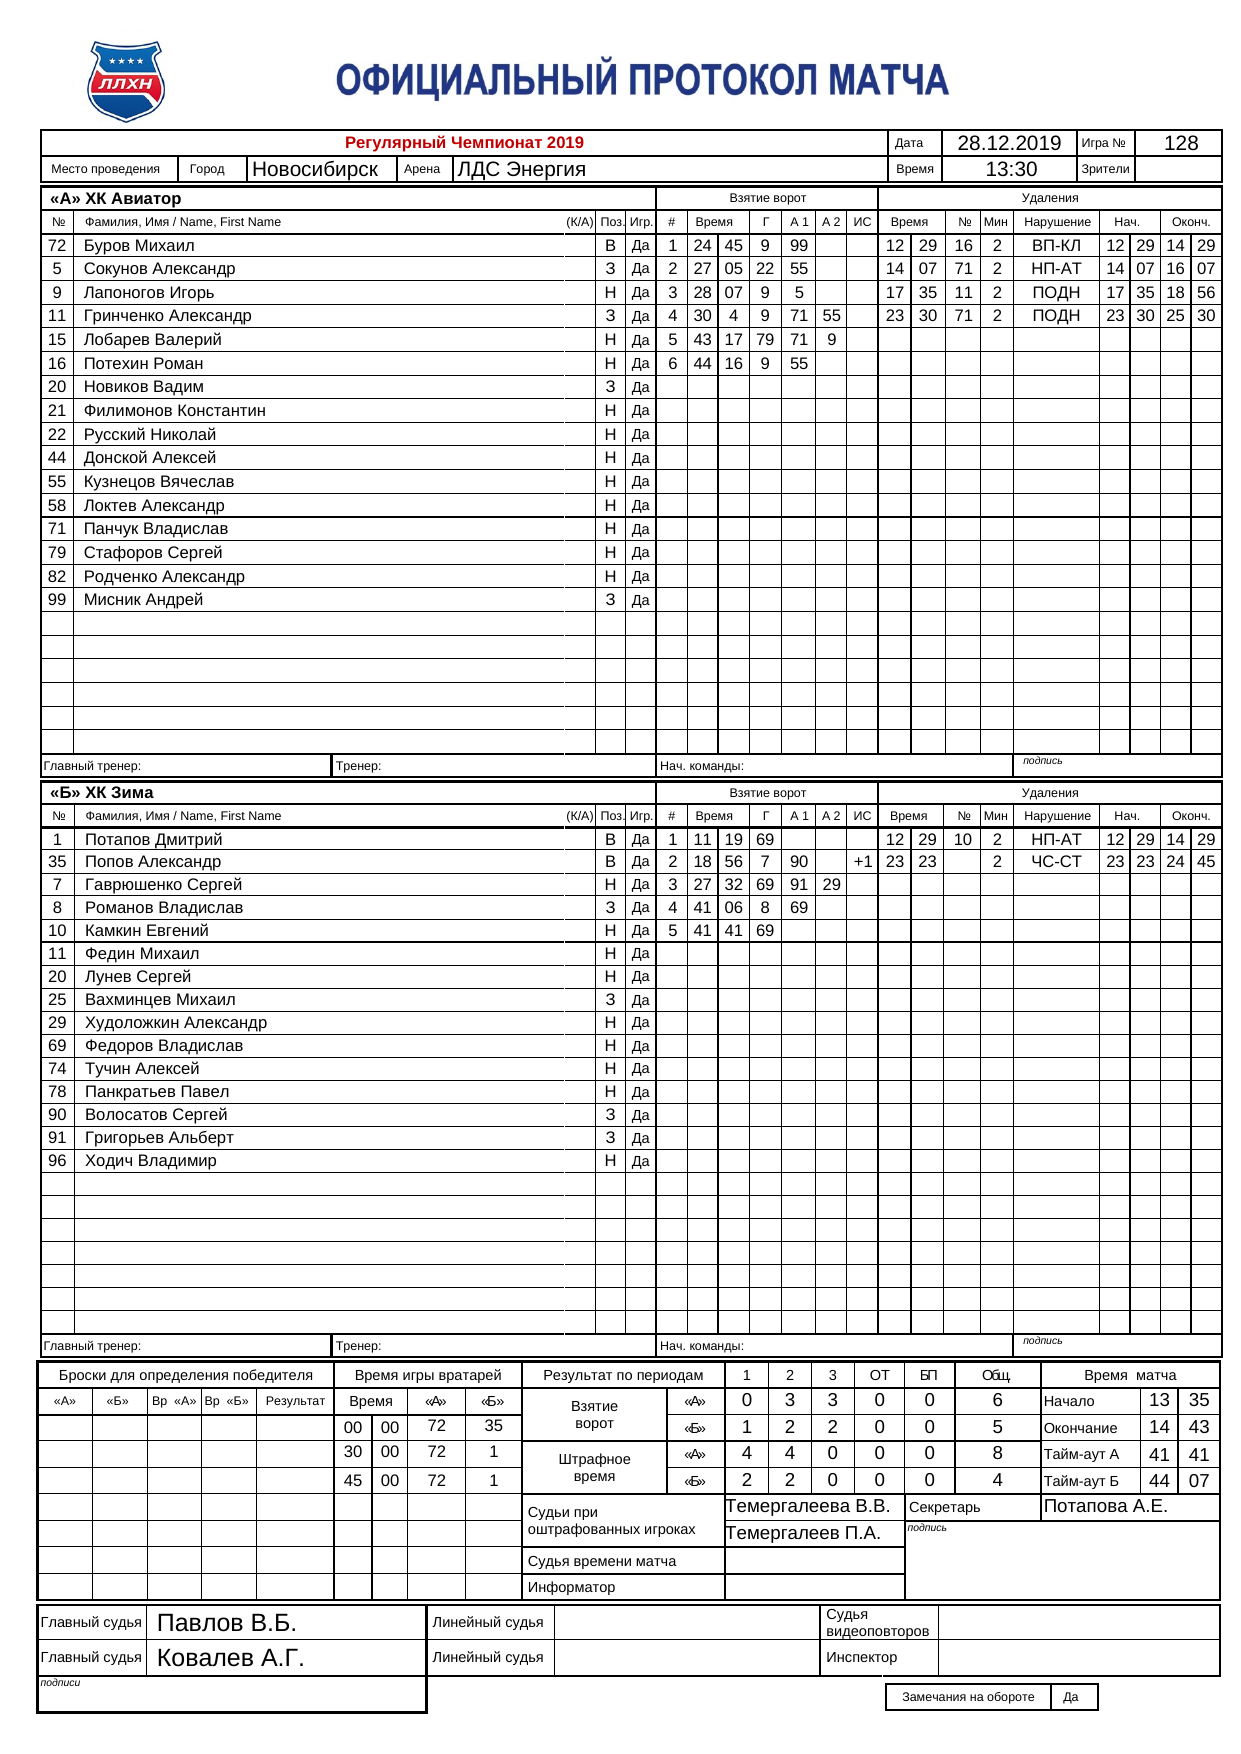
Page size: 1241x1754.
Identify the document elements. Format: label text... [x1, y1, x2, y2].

table_cell [1131, 1311, 1160, 1333]
table_cell Секретарь [906, 1495, 1040, 1520]
table_cell [1192, 1104, 1221, 1126]
table_cell [912, 966, 943, 987]
table_cell [75, 1196, 564, 1218]
table_cell [719, 470, 749, 493]
table_cell [75, 1242, 564, 1264]
table_cell 9 [750, 352, 781, 374]
table_header Время игры вратарей [335, 1363, 521, 1387]
table_cell [565, 612, 595, 634]
table_cell [74, 612, 564, 634]
table_cell А 2 [816, 211, 846, 233]
table_cell 1 [466, 1468, 521, 1493]
table_cell [847, 423, 877, 445]
table_cell 45 [1192, 850, 1221, 872]
table_cell Попов Александр [75, 850, 564, 872]
table_cell [981, 989, 1013, 1011]
table_cell [565, 989, 595, 1011]
table_cell (К/А) [565, 211, 595, 233]
table_cell 5 [657, 920, 687, 941]
table_cell [565, 850, 595, 872]
table_cell [1014, 541, 1099, 564]
table_cell [816, 659, 846, 682]
table_cell [1014, 896, 1099, 918]
table_cell [944, 1288, 980, 1310]
table_cell [946, 352, 980, 374]
table_cell Н [596, 966, 625, 987]
table_cell 05 [719, 257, 749, 280]
table_cell ЧС-СТ [1014, 850, 1099, 872]
table_header Броски для определения победителя [39, 1363, 333, 1387]
table_cell [596, 1265, 625, 1287]
table_cell [1161, 423, 1190, 445]
table_cell [202, 1468, 256, 1493]
table_cell [944, 1081, 980, 1103]
table_cell 0 [905, 1389, 954, 1413]
table_cell [565, 305, 595, 327]
table_cell [565, 1173, 595, 1195]
table_header Результат по периодам [523, 1363, 724, 1387]
table_cell [782, 1219, 815, 1241]
table_cell [981, 352, 1013, 374]
table_cell 3 [657, 281, 687, 303]
table_cell 5 [42, 257, 73, 280]
table_cell [335, 1574, 371, 1599]
table_cell [688, 707, 717, 729]
table_cell Стафоров Сергей [74, 541, 564, 564]
table_cell 24 [1161, 850, 1190, 872]
table_cell Окончание [1042, 1415, 1140, 1440]
table_cell [719, 636, 749, 658]
table_cell Время [335, 1389, 407, 1413]
table_cell [1161, 1288, 1190, 1310]
table_cell [688, 612, 717, 634]
table_cell [74, 730, 564, 753]
table_cell № [944, 805, 980, 826]
table_cell [847, 1081, 877, 1103]
table_cell Город [179, 157, 246, 181]
table_cell 0 [812, 1468, 854, 1493]
table_cell 3 [812, 1389, 854, 1413]
table_cell [202, 1494, 256, 1520]
table_cell [688, 565, 717, 587]
table_cell [1014, 423, 1099, 445]
table_cell [688, 1012, 717, 1033]
table_cell Н [596, 1150, 625, 1172]
table_cell [1014, 1288, 1099, 1310]
table_cell [565, 1012, 595, 1033]
table_cell Н [596, 565, 625, 587]
table_cell [750, 1219, 781, 1241]
table_cell [816, 1288, 846, 1310]
table_cell [912, 943, 943, 964]
table_cell Игр. [626, 805, 655, 826]
table_cell [782, 1012, 815, 1033]
table_cell [657, 1081, 687, 1103]
table_cell [912, 874, 943, 895]
table_cell [944, 1012, 980, 1033]
table_cell Да [626, 896, 655, 918]
table_cell 1 [42, 829, 74, 849]
table_cell Да [626, 565, 655, 587]
table_cell [782, 494, 815, 516]
table_cell [1131, 989, 1160, 1011]
table_cell [879, 494, 910, 516]
table_cell [1131, 1104, 1160, 1126]
table_cell [750, 470, 781, 493]
table_cell [847, 659, 877, 682]
table_cell [912, 399, 945, 422]
table_cell 72 [408, 1468, 465, 1493]
table_cell [688, 943, 717, 964]
table_cell Мин [981, 211, 1013, 233]
table_cell [1192, 1127, 1221, 1149]
table_cell 16 [719, 352, 749, 374]
table_cell 30 [1131, 305, 1160, 327]
table_cell [42, 707, 73, 729]
table_cell [657, 707, 687, 729]
table_cell [816, 683, 846, 706]
table_cell 35 [1131, 281, 1160, 303]
table_cell [1161, 943, 1190, 964]
table_cell [74, 707, 564, 729]
table_cell Да [626, 257, 655, 280]
table_cell [373, 1574, 407, 1599]
table_cell [946, 328, 980, 351]
table_cell Н [596, 1081, 625, 1103]
table_cell 69 [42, 1035, 74, 1057]
table_cell [816, 235, 846, 256]
table_cell 9 [816, 328, 846, 351]
table_cell Да [626, 518, 655, 540]
table_cell 2 [981, 305, 1013, 327]
table_cell [750, 1012, 781, 1033]
table_cell [847, 281, 877, 303]
table_cell [1161, 730, 1190, 753]
table_cell 14 [1161, 235, 1190, 256]
table_header Удаления [879, 188, 1221, 209]
table_cell Фамилия, Имя / Name, First Name [74, 211, 565, 233]
table_cell [981, 565, 1013, 587]
table_cell Вр «А» [148, 1389, 201, 1413]
table_cell [719, 376, 749, 398]
table_cell А 1 [782, 211, 815, 233]
table_cell Да [626, 1127, 655, 1149]
table_cell Гринченко Александр [74, 305, 564, 327]
table_cell [750, 1173, 781, 1195]
table_cell [816, 588, 846, 611]
table_cell [879, 1012, 910, 1033]
table_cell [1192, 943, 1221, 964]
table_cell [1192, 1173, 1221, 1195]
table_cell Худоложкин Александр [75, 1012, 564, 1033]
table_cell [565, 874, 595, 895]
table_cell [1100, 1012, 1129, 1033]
table_cell 29 [1192, 235, 1221, 256]
table_cell 29 [1192, 829, 1221, 849]
table_cell [1131, 943, 1160, 964]
table_cell [912, 352, 945, 374]
table_cell З [596, 588, 625, 611]
table_cell 1 [657, 235, 687, 256]
table_cell Штрафное время [523, 1442, 666, 1493]
table_cell [1192, 730, 1221, 753]
table_cell [816, 423, 846, 445]
table_cell [946, 730, 980, 753]
table_cell [1100, 896, 1129, 918]
table_cell [335, 1521, 371, 1546]
table_cell 69 [750, 874, 781, 895]
table_cell [657, 1288, 687, 1310]
table_cell Н [596, 423, 625, 445]
table_cell [565, 1081, 595, 1103]
table_cell 07 [719, 281, 749, 303]
table_cell «Б» [93, 1389, 147, 1413]
table_cell [565, 659, 595, 682]
table_cell [912, 1012, 943, 1033]
table_cell 21 [42, 399, 73, 422]
table_cell [1014, 1058, 1099, 1079]
table_cell 5 [956, 1415, 1040, 1440]
table_cell [75, 1173, 564, 1195]
table_cell З [596, 376, 625, 398]
table_cell Линейный судья [428, 1640, 554, 1675]
table_cell [879, 1288, 910, 1310]
table_cell [939, 1606, 1219, 1639]
table_cell [1131, 683, 1160, 706]
table_cell [816, 1058, 846, 1079]
table_cell [879, 1242, 910, 1264]
table_cell 2 [981, 235, 1013, 256]
table_cell [946, 376, 980, 398]
table_cell Время [879, 805, 943, 826]
table_cell [565, 636, 595, 658]
table_cell [912, 636, 945, 658]
table_cell [466, 1521, 521, 1546]
table_cell [688, 989, 717, 1011]
table_cell [719, 494, 749, 516]
table_cell [565, 1196, 595, 1218]
table_cell [944, 1035, 980, 1057]
table_cell [565, 943, 595, 964]
table_cell Н [596, 281, 625, 303]
table_cell З [596, 305, 625, 327]
table_cell Да [626, 943, 655, 964]
table_cell [816, 565, 846, 587]
table_cell [944, 1127, 980, 1149]
table_cell [816, 399, 846, 422]
table_cell [565, 376, 595, 398]
table_cell [816, 1012, 846, 1033]
table_cell Да [626, 281, 655, 303]
table_cell [1100, 1219, 1129, 1241]
table_cell [981, 1173, 1013, 1195]
table_cell [688, 494, 717, 516]
table_cell [944, 1219, 980, 1241]
table_cell 10 [42, 920, 74, 941]
table_cell [981, 446, 1013, 469]
table_cell [626, 1173, 655, 1195]
table_cell [719, 1150, 749, 1172]
table_cell [847, 565, 877, 587]
table_cell № [946, 211, 980, 233]
table_cell Место проведения [42, 157, 177, 181]
table_cell [257, 1416, 333, 1440]
table_cell 25 [42, 989, 74, 1011]
table_cell Главный тренер: [42, 1335, 330, 1356]
table_cell [596, 1173, 625, 1195]
table_cell [847, 470, 877, 493]
table_cell [944, 1242, 980, 1264]
table_cell 27 [688, 257, 717, 280]
table_header БП [905, 1363, 954, 1387]
table_cell [879, 920, 910, 941]
table_cell [1192, 376, 1221, 398]
table_cell [565, 1150, 595, 1172]
table_cell [981, 1035, 1013, 1057]
table_cell [1100, 920, 1129, 941]
table_cell [981, 1288, 1013, 1310]
table_cell [782, 541, 815, 564]
table_cell Арена [398, 157, 452, 181]
table_cell Донской Алексей [74, 446, 564, 469]
table_cell 0 [855, 1468, 904, 1493]
table_cell [750, 1196, 781, 1218]
table_cell [626, 636, 655, 658]
table_cell [946, 494, 980, 516]
table_cell [1131, 612, 1160, 634]
table_header Замечания на обороте [887, 1685, 1050, 1709]
table_cell [719, 943, 749, 964]
table_cell [816, 1265, 846, 1287]
table_cell [847, 1127, 877, 1149]
table_cell [39, 1547, 92, 1573]
table_header Регулярный Чемпионат 2019 [42, 131, 887, 155]
table_cell [912, 541, 945, 564]
table_cell 2 [726, 1468, 768, 1493]
table_cell Оконч. [1161, 211, 1221, 233]
table_cell [1192, 541, 1221, 564]
table_cell [981, 966, 1013, 987]
table_cell [816, 446, 846, 469]
table_cell 17 [1100, 281, 1129, 303]
table_cell [879, 1035, 910, 1057]
table_cell [1100, 328, 1129, 351]
table_cell [847, 707, 877, 729]
table_cell Русский Николай [74, 423, 564, 445]
table_cell [1014, 920, 1099, 941]
table_cell [596, 1219, 625, 1241]
table_cell [39, 1468, 92, 1493]
table_cell [1014, 1081, 1099, 1103]
table_cell Темергалеев П.А. [726, 1521, 904, 1546]
table_cell 44 [1141, 1468, 1177, 1493]
table_cell [596, 683, 625, 706]
table_cell [565, 966, 595, 987]
table_cell [1100, 470, 1129, 493]
table_cell [657, 1173, 687, 1195]
table_cell [657, 376, 687, 398]
table_cell Да [626, 966, 655, 987]
table_cell 71 [946, 257, 980, 280]
table_cell 07 [1192, 257, 1221, 280]
table_cell [1131, 659, 1160, 682]
table_cell Ковалев А.Г. [147, 1640, 425, 1675]
table_cell [1161, 1265, 1190, 1287]
table_cell Мин [981, 805, 1013, 826]
table_cell [719, 966, 749, 987]
table_cell [847, 1219, 877, 1241]
table_cell 41 [688, 896, 717, 918]
table_cell ИС [847, 211, 877, 233]
table_cell 0 [855, 1442, 904, 1467]
table_cell [1131, 1173, 1160, 1195]
table_cell [596, 1288, 625, 1310]
table_cell [565, 470, 595, 493]
table_cell [946, 636, 980, 658]
table_cell Панкратьев Павел [75, 1081, 564, 1103]
table_cell [688, 470, 717, 493]
table_cell [42, 659, 73, 682]
table_cell [1100, 1196, 1129, 1218]
table_cell [912, 446, 945, 469]
table_cell [1100, 659, 1129, 682]
table_cell [1161, 920, 1190, 941]
table_cell [1161, 1081, 1190, 1103]
table_cell [782, 518, 815, 540]
table_cell НП-АТ [1014, 257, 1099, 280]
table_cell подпись [1014, 755, 1221, 776]
table_cell [750, 1265, 781, 1287]
table_cell 2 [981, 257, 1013, 280]
table_cell [257, 1441, 333, 1467]
table_cell 8 [750, 896, 781, 918]
table_cell [981, 1150, 1013, 1172]
table_cell [1014, 1265, 1099, 1287]
table_cell 41 [688, 920, 717, 941]
table_cell [596, 612, 625, 634]
table_cell [657, 1196, 687, 1218]
table_cell [944, 920, 980, 941]
table_cell [879, 1104, 910, 1126]
table_cell [750, 966, 781, 987]
table_cell ИС [847, 805, 877, 826]
table_cell [879, 1150, 910, 1172]
table_cell [750, 565, 781, 587]
table_cell [782, 829, 815, 849]
table_cell [847, 896, 877, 918]
table_cell [879, 588, 910, 611]
table_cell [879, 1058, 910, 1079]
table_cell [688, 730, 717, 753]
table_cell [719, 1058, 749, 1079]
table_cell [816, 1219, 846, 1241]
table_cell 4 [726, 1442, 768, 1467]
table_cell 22 [750, 257, 781, 280]
table_cell [1100, 541, 1129, 564]
table_cell 12 [1100, 829, 1129, 849]
table_cell [981, 1127, 1013, 1149]
table_cell [148, 1574, 201, 1599]
table_cell Лунев Сергей [75, 966, 564, 987]
table_cell [688, 1219, 717, 1241]
table_cell [1014, 588, 1099, 611]
table_cell 4 [719, 305, 749, 327]
table_cell [782, 1196, 815, 1218]
table_cell Мисник Андрей [74, 588, 564, 611]
table_cell [847, 1012, 877, 1033]
table_cell [1192, 707, 1221, 729]
table_cell [782, 588, 815, 611]
table_cell «Б» [668, 1415, 724, 1440]
table_cell 35 [912, 281, 945, 303]
table_cell [946, 518, 980, 540]
table_cell 12 [879, 235, 910, 256]
table_cell [816, 636, 846, 658]
table_cell Да [626, 494, 655, 516]
table_cell [1161, 1311, 1190, 1333]
table_cell [1014, 565, 1099, 587]
table_cell [1100, 376, 1129, 398]
table_cell [750, 636, 781, 658]
table_cell [1014, 1219, 1099, 1241]
table_cell 00 [373, 1441, 407, 1467]
table_cell [981, 683, 1013, 706]
table_cell Н [596, 446, 625, 469]
table_cell [719, 565, 749, 587]
table_cell [1014, 446, 1099, 469]
table_cell 4 [769, 1442, 811, 1467]
table_cell [93, 1441, 147, 1467]
table_cell [912, 1265, 943, 1287]
table_cell [1131, 920, 1160, 941]
table_cell [912, 376, 945, 398]
table_cell [750, 1058, 781, 1079]
table_cell 23 [1100, 305, 1129, 327]
table_cell 99 [42, 588, 73, 611]
table_cell [879, 328, 910, 351]
table_cell [1161, 636, 1190, 658]
table_cell [719, 1035, 749, 1057]
table_cell [1161, 541, 1190, 564]
table_cell 43 [688, 328, 717, 351]
table_cell «А» [668, 1442, 724, 1467]
table_cell [1100, 1242, 1129, 1264]
table_header Да [1052, 1685, 1097, 1709]
table_cell [912, 1035, 943, 1057]
table_cell [981, 896, 1013, 918]
table_cell [148, 1521, 201, 1546]
table_cell [816, 1150, 846, 1172]
table_cell [657, 1219, 687, 1241]
table_cell [816, 470, 846, 493]
table_cell [847, 494, 877, 516]
table_cell 8 [42, 896, 74, 918]
table_cell [657, 1265, 687, 1287]
table_cell Да [626, 1035, 655, 1057]
table_cell [816, 730, 846, 753]
table_cell НП-АТ [1014, 829, 1099, 849]
table_cell 07 [1179, 1468, 1219, 1493]
table_cell [750, 446, 781, 469]
table_cell [1100, 494, 1129, 516]
table_cell [1131, 1242, 1160, 1264]
table_cell 91 [782, 874, 815, 895]
table_cell 18 [688, 850, 717, 872]
table_cell 0 [905, 1415, 954, 1440]
table_cell [565, 1311, 595, 1333]
table_cell 29 [912, 829, 943, 849]
table_cell [879, 989, 910, 1011]
table_cell [1100, 636, 1129, 658]
table_cell 44 [688, 352, 717, 374]
table_cell Новосибирск [248, 157, 396, 181]
table_cell [565, 1035, 595, 1057]
table_cell «А» [39, 1389, 92, 1413]
table_cell [1161, 328, 1190, 351]
table_cell [847, 1311, 877, 1333]
table_cell [565, 1058, 595, 1079]
table_cell [657, 470, 687, 493]
table_cell Панчук Владислав [74, 518, 564, 540]
table_cell [565, 829, 595, 849]
table_cell [1100, 707, 1129, 729]
table_cell [782, 423, 815, 445]
table_cell Да [626, 446, 655, 469]
table_cell [912, 1242, 943, 1264]
table_cell [816, 257, 846, 280]
table_cell 4 [956, 1468, 1040, 1493]
table_cell ПОДН [1014, 305, 1099, 327]
table_cell 6 [657, 352, 687, 374]
table_cell [946, 423, 980, 445]
table_cell [1014, 612, 1099, 634]
table_cell Да [626, 1081, 655, 1103]
table_cell [657, 518, 687, 540]
table_cell [688, 1035, 717, 1057]
table_cell [750, 612, 781, 634]
table_cell Время [889, 157, 941, 181]
table_cell [946, 683, 980, 706]
table_cell Нач. команды: [657, 1335, 1012, 1356]
table_cell [657, 423, 687, 445]
table_cell [719, 683, 749, 706]
table_cell 35 [1179, 1389, 1219, 1413]
table_cell 07 [912, 257, 945, 280]
table_cell [1131, 352, 1160, 374]
table_cell [879, 1173, 910, 1195]
table_cell [944, 896, 980, 918]
table_cell 55 [42, 470, 73, 493]
table_cell Локтев Александр [74, 494, 564, 516]
table_cell [657, 399, 687, 422]
table_cell [912, 1150, 943, 1172]
table_cell [944, 1058, 980, 1079]
table_cell Да [626, 541, 655, 564]
table_cell Лапоногов Игорь [74, 281, 564, 303]
table_cell Судья времени матча [523, 1548, 724, 1573]
table_cell [555, 1640, 819, 1675]
table_cell [1100, 518, 1129, 540]
table_cell 44 [42, 446, 73, 469]
table_cell [750, 423, 781, 445]
table_cell [373, 1547, 407, 1573]
table_cell [74, 636, 564, 658]
table_cell 15 [42, 328, 73, 351]
table_cell 9 [750, 281, 781, 303]
table_cell 2 [769, 1415, 811, 1440]
table_cell [981, 1196, 1013, 1218]
table_cell Да [626, 352, 655, 374]
table_cell [688, 1173, 717, 1195]
table_cell [1100, 352, 1129, 374]
table_cell [1100, 612, 1129, 634]
table_cell [816, 376, 846, 398]
table_cell [750, 659, 781, 682]
table_cell Н [596, 874, 625, 895]
table_cell [1192, 1058, 1221, 1079]
table_cell 07 [1131, 257, 1160, 280]
table_cell [782, 1150, 815, 1172]
table_cell Да [626, 305, 655, 327]
table_cell [782, 1288, 815, 1310]
table_cell [719, 659, 749, 682]
table_cell 2 [812, 1415, 854, 1440]
table_cell 29 [912, 235, 945, 256]
table_cell 00 [335, 1416, 371, 1440]
table_cell [1192, 399, 1221, 422]
table_cell [879, 352, 910, 374]
table_cell [1161, 1104, 1190, 1126]
table_cell [626, 1242, 655, 1264]
table_cell [1014, 399, 1099, 422]
table_cell [912, 1058, 943, 1079]
table_cell [981, 328, 1013, 351]
table_cell [626, 683, 655, 706]
table_cell [981, 376, 1013, 398]
table_cell [847, 1150, 877, 1172]
table_cell [148, 1441, 201, 1467]
table_cell [816, 943, 846, 964]
table_cell 45 [335, 1468, 371, 1493]
table_cell [719, 541, 749, 564]
table_cell [657, 1035, 687, 1057]
table_cell [565, 1265, 595, 1287]
table_cell [626, 1219, 655, 1241]
table_cell [719, 1242, 749, 1264]
table_cell [408, 1521, 465, 1546]
table_cell [719, 989, 749, 1011]
table_cell 23 [879, 850, 910, 872]
table_cell Н [596, 352, 625, 374]
table_cell 58 [42, 494, 73, 516]
table_cell [1014, 1012, 1099, 1033]
table_cell 30 [688, 305, 717, 327]
table_cell [657, 636, 687, 658]
table_cell З [596, 1127, 625, 1149]
table_cell [1100, 989, 1129, 1011]
table_cell 6 [956, 1389, 1040, 1413]
table_cell [879, 659, 910, 682]
table_cell [782, 1311, 815, 1333]
table_cell Тайм-аут Б [1042, 1468, 1140, 1493]
table_cell [93, 1521, 147, 1546]
table_cell 11 [688, 829, 717, 849]
table_cell Нарушение [1014, 211, 1099, 233]
table_cell [847, 829, 877, 849]
table_cell [912, 612, 945, 634]
table_cell [1131, 588, 1160, 611]
table_cell [981, 943, 1013, 964]
table_cell [816, 707, 846, 729]
table_cell [719, 399, 749, 422]
table_cell # [657, 805, 687, 826]
table_cell [879, 683, 910, 706]
table_cell [750, 376, 781, 398]
table_cell [750, 541, 781, 564]
table_cell [1192, 966, 1221, 987]
table_cell [1131, 636, 1160, 658]
table_cell [750, 1288, 781, 1310]
table_cell [1192, 1150, 1221, 1172]
table_cell Да [626, 588, 655, 611]
table_cell [626, 1265, 655, 1287]
table_cell Да [626, 1012, 655, 1033]
table_cell Родченко Александр [74, 565, 564, 587]
table_cell [879, 565, 910, 587]
table_cell 91 [42, 1127, 74, 1149]
table_header 2 [769, 1363, 811, 1387]
table_cell ЛДС Энергия [454, 157, 887, 181]
table_cell [565, 1104, 595, 1126]
table_cell [944, 1265, 980, 1287]
table_cell 7 [42, 874, 74, 895]
table_cell [1192, 636, 1221, 658]
table_cell 16 [42, 352, 73, 374]
table_cell [1100, 1035, 1129, 1057]
table_cell [912, 588, 945, 611]
table_cell [93, 1416, 147, 1440]
table_cell [1100, 1311, 1129, 1333]
table_cell [1161, 966, 1190, 987]
table_cell [912, 920, 943, 941]
table_cell Н [596, 943, 625, 964]
table_cell [202, 1547, 256, 1573]
table_cell [1100, 1173, 1129, 1195]
table_cell [1014, 470, 1099, 493]
table_cell [946, 446, 980, 469]
table_cell [750, 730, 781, 753]
table_cell [688, 541, 717, 564]
table_cell [257, 1468, 333, 1493]
table_cell [879, 943, 910, 964]
table_cell [719, 1311, 749, 1333]
table_cell [719, 707, 749, 729]
table_cell [879, 1265, 910, 1287]
table_cell [1131, 1265, 1160, 1287]
table_cell [750, 588, 781, 611]
table_cell [944, 1196, 980, 1218]
table_cell [879, 1311, 910, 1333]
table_cell [74, 659, 564, 682]
table_cell [657, 1012, 687, 1033]
table_cell [782, 446, 815, 469]
table_cell [257, 1494, 333, 1520]
table_cell [847, 636, 877, 658]
table_cell [42, 1288, 74, 1310]
table_cell [782, 1265, 815, 1287]
table_cell [148, 1468, 201, 1493]
table_cell [1100, 730, 1129, 753]
table_cell [981, 874, 1013, 895]
table_cell 4 [657, 896, 687, 918]
table_cell Г [750, 211, 781, 233]
table_cell [1014, 1035, 1099, 1057]
table_cell [257, 1574, 333, 1599]
table_cell [847, 1104, 877, 1126]
table_cell Н [596, 518, 625, 540]
table_cell [688, 659, 717, 682]
table_cell [1014, 376, 1099, 398]
table_cell [1100, 446, 1129, 469]
table_cell [847, 1288, 877, 1310]
table_header 1 [726, 1363, 768, 1387]
table_cell [981, 920, 1013, 941]
table_cell [1161, 874, 1190, 895]
table_cell [75, 1265, 564, 1287]
table_cell 56 [1192, 281, 1221, 303]
table_cell [1131, 470, 1160, 493]
table_cell 14 [879, 257, 910, 280]
table_header Удаления [879, 783, 1221, 803]
table_cell [816, 1173, 846, 1195]
table_cell [782, 920, 815, 941]
table_cell Темергалеева В.В. [726, 1495, 904, 1520]
table_cell [912, 423, 945, 445]
table_cell № [42, 805, 74, 826]
table_cell [1131, 730, 1160, 753]
table_cell [42, 612, 73, 634]
table_cell [565, 707, 595, 729]
table_header 28.12.2019 [943, 131, 1076, 155]
table_cell 13 [1141, 1389, 1177, 1413]
table_cell [847, 1242, 877, 1264]
table_cell [912, 565, 945, 587]
table_cell [944, 1150, 980, 1172]
table_cell 20 [42, 376, 73, 398]
table_cell [39, 1416, 92, 1440]
table_cell [879, 1127, 910, 1149]
table_cell 30 [335, 1441, 371, 1467]
table_cell Новиков Вадим [74, 376, 564, 398]
table_cell [879, 730, 910, 753]
table_cell [847, 1196, 877, 1218]
table_cell [1161, 612, 1190, 634]
table_cell [816, 352, 846, 374]
table_cell [657, 730, 687, 753]
table_cell [373, 1521, 407, 1546]
table_cell [946, 541, 980, 564]
table_cell [750, 1104, 781, 1126]
table_cell [1014, 966, 1099, 987]
table_cell [1192, 470, 1221, 493]
table_cell [847, 376, 877, 398]
table_cell [565, 683, 595, 706]
table_cell Тренер: [333, 1335, 655, 1356]
table_cell [565, 494, 595, 516]
table_cell [688, 1058, 717, 1079]
table_cell [944, 943, 980, 964]
table_cell [782, 1173, 815, 1195]
table_cell [750, 1150, 781, 1172]
table_cell 79 [42, 541, 73, 564]
table_cell [1131, 707, 1160, 729]
table_cell Потапова А.Е. [1042, 1495, 1219, 1520]
table_cell [565, 896, 595, 918]
table_cell [912, 1288, 943, 1310]
table_cell Да [626, 829, 655, 849]
table_header Дата [889, 131, 941, 155]
table_cell 79 [750, 328, 781, 351]
table_cell [782, 1058, 815, 1079]
table_cell [1014, 1150, 1099, 1172]
table_cell Зрители [1078, 157, 1134, 181]
table_cell [1192, 1311, 1221, 1333]
table_cell [750, 943, 781, 964]
table_cell [883, 1677, 1220, 1681]
table_cell 29 [42, 1012, 74, 1033]
table_cell 10 [944, 829, 980, 849]
table_cell [1192, 659, 1221, 682]
table_cell [946, 588, 980, 611]
table_cell [202, 1416, 256, 1440]
table_cell 8 [956, 1442, 1040, 1467]
table_cell [719, 1196, 749, 1218]
table_cell З [596, 1104, 625, 1126]
table_cell [981, 588, 1013, 611]
table_cell 71 [782, 305, 815, 327]
table_cell З [596, 257, 625, 280]
table_header 3 [812, 1363, 854, 1387]
table_cell [688, 446, 717, 469]
table_cell Ходич Владимир [75, 1150, 564, 1172]
table_cell [1099, 1682, 1220, 1711]
table_cell [1014, 874, 1099, 895]
table_cell [719, 423, 749, 445]
table_cell [657, 446, 687, 469]
table_cell [1192, 1265, 1221, 1287]
table_cell [1192, 1196, 1221, 1218]
table_header Игра № [1078, 131, 1134, 155]
table_cell 45 [719, 235, 749, 256]
table_cell [879, 896, 910, 918]
table_cell [1161, 470, 1190, 493]
table_cell [688, 1081, 717, 1103]
table_cell [1161, 518, 1190, 540]
table_cell [944, 1311, 980, 1333]
table_cell [1192, 565, 1221, 587]
table_cell [847, 1058, 877, 1079]
table_cell [750, 683, 781, 706]
table_cell [981, 707, 1013, 729]
table_cell Да [626, 1150, 655, 1172]
table_cell Нач. [1100, 805, 1160, 826]
table_cell [750, 1035, 781, 1057]
table_cell [1161, 1058, 1190, 1079]
table_cell [879, 446, 910, 469]
table_cell [1192, 920, 1221, 941]
table_cell 3 [769, 1389, 811, 1413]
table_cell [555, 1606, 819, 1639]
table_cell [847, 989, 877, 1011]
table_cell [565, 399, 595, 422]
table_cell [1131, 1219, 1160, 1241]
table_cell [719, 612, 749, 634]
table_cell [1100, 1081, 1129, 1103]
table_cell Н [596, 541, 625, 564]
table_cell 17 [879, 281, 910, 303]
table_cell [1131, 423, 1160, 445]
table_cell [981, 659, 1013, 682]
table_cell Фамилия, Имя / Name, First Name [75, 805, 565, 826]
table_cell Да [626, 376, 655, 398]
table_cell [373, 1494, 407, 1520]
table_cell 55 [816, 305, 846, 327]
table_cell 0 [855, 1415, 904, 1440]
table_cell [1131, 1150, 1160, 1172]
table_cell [1100, 943, 1129, 964]
table_cell [688, 683, 717, 706]
table_cell 32 [719, 874, 749, 895]
table_cell [408, 1574, 465, 1599]
table_cell [719, 1219, 749, 1241]
table_cell [657, 541, 687, 564]
table_cell [657, 1242, 687, 1264]
table_header 128 [1136, 131, 1221, 155]
table_cell [1161, 446, 1190, 469]
table_cell Результат [257, 1389, 333, 1413]
table_cell 2 [981, 281, 1013, 303]
table_cell 96 [42, 1150, 74, 1172]
table_cell Главный судья [39, 1606, 146, 1639]
table_cell [879, 612, 910, 634]
table_cell 11 [42, 305, 73, 327]
table_cell [688, 1242, 717, 1264]
table_cell [148, 1494, 201, 1520]
table_cell 23 [879, 305, 910, 327]
table_cell Н [596, 328, 625, 351]
table_cell [1100, 1104, 1129, 1126]
table_cell [202, 1441, 256, 1467]
table_cell +1 [847, 850, 877, 872]
table_cell подпись [906, 1522, 1219, 1599]
table_cell 72 [42, 235, 73, 256]
table_cell [946, 612, 980, 634]
table_cell [1192, 1219, 1221, 1241]
table_cell 28 [688, 281, 717, 303]
table_header ОТ [855, 1363, 904, 1387]
table_cell 13:30 [943, 157, 1076, 181]
table_cell 0 [905, 1468, 954, 1493]
table_cell [1192, 352, 1221, 374]
table_cell [565, 257, 595, 280]
table_cell [750, 1081, 781, 1103]
table_cell 82 [42, 565, 73, 587]
table_cell [847, 1035, 877, 1057]
table_cell [847, 235, 877, 256]
table_cell [912, 1104, 943, 1126]
table_cell 69 [750, 920, 781, 941]
table_cell [816, 612, 846, 634]
table_cell [1131, 1196, 1160, 1218]
table_cell В [596, 850, 625, 872]
table_cell [816, 541, 846, 564]
table_cell [912, 1173, 943, 1195]
table_cell [912, 494, 945, 516]
table_cell 9 [750, 305, 781, 327]
table_cell [1100, 1288, 1129, 1310]
table_cell [657, 494, 687, 516]
table_cell 14 [1141, 1415, 1177, 1440]
table_cell 24 [688, 235, 717, 256]
table_cell [1192, 1288, 1221, 1310]
table_cell [1131, 1012, 1160, 1033]
table_cell [847, 352, 877, 374]
table_cell Информатор [523, 1575, 724, 1599]
table_cell [847, 588, 877, 611]
table_cell Тайм-аут А [1042, 1441, 1140, 1467]
table_cell 9 [750, 235, 781, 256]
table_cell 71 [946, 305, 980, 327]
table_cell [782, 1127, 815, 1149]
table_cell [719, 1127, 749, 1149]
table_cell [1014, 352, 1099, 374]
table_cell 16 [1161, 257, 1190, 280]
table_cell Г [750, 805, 781, 826]
table_cell [1161, 1035, 1190, 1057]
table_cell [1131, 1035, 1160, 1057]
table_cell 72 [408, 1416, 465, 1440]
table_cell 0 [812, 1442, 854, 1467]
table_cell [782, 966, 815, 987]
table_cell [1192, 1242, 1221, 1264]
table_cell 3 [657, 874, 687, 895]
table_cell [657, 1127, 687, 1149]
table_cell [879, 1196, 910, 1218]
table_cell [1100, 423, 1129, 445]
table_cell Взятие ворот [523, 1389, 666, 1440]
table_cell 56 [719, 850, 749, 872]
table_cell А 2 [816, 805, 846, 826]
table_cell [719, 518, 749, 540]
table_cell Время [688, 211, 749, 233]
table_cell [981, 1081, 1013, 1103]
table_cell 7 [750, 850, 781, 872]
table_cell [75, 1219, 564, 1241]
table_cell [981, 423, 1013, 445]
table_cell [93, 1574, 147, 1599]
table_cell [657, 588, 687, 611]
table_cell [1100, 565, 1129, 587]
table_cell [1131, 328, 1160, 351]
table_cell 69 [750, 829, 781, 849]
table_cell [1192, 494, 1221, 516]
table_cell [847, 966, 877, 987]
table_cell [688, 588, 717, 611]
table_cell Главный тренер: [42, 755, 330, 776]
table_cell [847, 730, 877, 753]
table_cell [750, 707, 781, 729]
table_cell [565, 518, 595, 540]
table_cell 0 [855, 1389, 904, 1413]
table_cell [1161, 1127, 1190, 1149]
table_cell [981, 1311, 1013, 1333]
table_cell Лобарев Валерий [74, 328, 564, 351]
table_cell [981, 518, 1013, 540]
table_cell Н [596, 1058, 625, 1079]
table_cell Н [596, 399, 625, 422]
table_cell 25 [1161, 305, 1190, 327]
table_cell [1014, 328, 1099, 351]
table_cell [782, 1242, 815, 1264]
table_cell [1100, 966, 1129, 987]
table_cell [42, 1173, 74, 1195]
table_cell [981, 1104, 1013, 1126]
table_cell Да [626, 850, 655, 872]
table_cell [981, 730, 1013, 753]
table_cell [626, 707, 655, 729]
table_cell [93, 1494, 147, 1520]
table_cell [688, 1196, 717, 1218]
table_cell [719, 1173, 749, 1195]
table_cell Судья видеоповторов [821, 1606, 938, 1639]
table_cell [202, 1521, 256, 1546]
table_cell Романов Владислав [75, 896, 564, 918]
table_cell [93, 1468, 147, 1493]
table_cell Да [626, 423, 655, 445]
table_cell [782, 636, 815, 658]
table_cell 2 [657, 850, 687, 872]
table_cell [1131, 541, 1160, 564]
table_cell 9 [42, 281, 73, 303]
table_cell [1014, 659, 1099, 682]
table_cell [879, 399, 910, 422]
table_cell [428, 1677, 882, 1711]
table_cell [565, 541, 595, 564]
table_cell [726, 1575, 904, 1599]
table_cell [39, 1494, 92, 1520]
table_cell [946, 470, 980, 493]
table_cell Н [596, 1012, 625, 1033]
table_cell [565, 1127, 595, 1149]
table_cell [565, 1219, 595, 1241]
table_cell Нач. [1100, 211, 1160, 233]
table_cell [816, 1035, 846, 1057]
table_cell [93, 1547, 147, 1573]
table_cell [1192, 423, 1221, 445]
table_cell Федоров Владислав [75, 1035, 564, 1057]
table_cell Потапов Дмитрий [75, 829, 564, 849]
table_cell 55 [782, 257, 815, 280]
table_cell [626, 612, 655, 634]
table_cell Тучин Алексей [75, 1058, 564, 1079]
table_cell [1014, 1173, 1099, 1195]
table_cell [847, 683, 877, 706]
table_cell [847, 328, 877, 351]
table_cell [1161, 1219, 1190, 1241]
table_cell 5 [782, 281, 815, 303]
table_cell [1161, 1012, 1190, 1033]
table_cell [626, 1288, 655, 1310]
table_cell [626, 659, 655, 682]
table_cell [688, 1311, 717, 1333]
table_cell [981, 1265, 1013, 1287]
table_cell 41 [1141, 1441, 1177, 1467]
table_cell Да [626, 989, 655, 1011]
table_cell [782, 1104, 815, 1126]
table_header Взятие ворот [657, 188, 877, 209]
table_cell [782, 707, 815, 729]
table_cell [847, 1265, 877, 1287]
table_cell 00 [373, 1468, 407, 1493]
table_cell [657, 1150, 687, 1172]
table_cell Да [626, 235, 655, 256]
table_cell [596, 707, 625, 729]
table_cell (К/А) [565, 805, 595, 826]
table_cell Да [626, 399, 655, 422]
table_cell [879, 636, 910, 658]
table_cell Н [596, 470, 625, 493]
table_cell 72 [408, 1441, 465, 1467]
table_cell [1161, 1173, 1190, 1195]
table_cell [1100, 874, 1129, 895]
table_cell 2 [657, 257, 687, 280]
table_cell 00 [373, 1416, 407, 1440]
table_cell Да [626, 328, 655, 351]
table_cell 55 [782, 352, 815, 374]
table_cell [1014, 989, 1099, 1011]
table_cell [596, 1196, 625, 1218]
table_cell [816, 989, 846, 1011]
table_cell [565, 588, 595, 611]
table_cell [847, 399, 877, 422]
table_cell [750, 494, 781, 516]
table_cell [688, 1288, 717, 1310]
table_cell «А» [408, 1389, 465, 1413]
table_cell ВП-КЛ [1014, 235, 1099, 256]
table_cell [946, 565, 980, 587]
table_cell [42, 730, 73, 753]
table_cell [782, 612, 815, 634]
table_cell Да [626, 920, 655, 941]
table_cell [1014, 1242, 1099, 1264]
table_cell [466, 1547, 521, 1573]
table_cell [148, 1547, 201, 1573]
table_cell [816, 1311, 846, 1333]
table_cell [42, 1242, 74, 1264]
table_cell [912, 1081, 943, 1103]
table_cell [565, 328, 595, 351]
table_cell [1192, 1081, 1221, 1103]
table_cell [408, 1494, 465, 1520]
table_cell [1131, 446, 1160, 469]
table_cell 29 [1131, 235, 1160, 256]
table_cell [1192, 874, 1221, 895]
table_cell [1131, 565, 1160, 587]
table_cell Сокунов Александр [74, 257, 564, 280]
table_cell 1 [657, 829, 687, 849]
table_cell [782, 565, 815, 587]
table_cell 23 [1100, 850, 1129, 872]
table_cell [39, 1521, 92, 1546]
table_cell Камкин Евгений [75, 920, 564, 941]
table_cell [1014, 636, 1099, 658]
table_cell [657, 1104, 687, 1126]
table_cell [912, 470, 945, 493]
table_cell [719, 446, 749, 469]
table_cell [847, 612, 877, 634]
table_cell [912, 659, 945, 682]
table_cell [879, 376, 910, 398]
table_cell [1100, 1058, 1129, 1079]
table_cell Н [596, 920, 625, 941]
table_cell [981, 1058, 1013, 1079]
table_cell [466, 1574, 521, 1599]
table_cell Григорьев Альберт [75, 1127, 564, 1149]
table_cell 5 [657, 328, 687, 351]
table_cell [912, 1219, 943, 1241]
table_cell [657, 659, 687, 682]
table_cell [946, 399, 980, 422]
table_cell [946, 659, 980, 682]
table_cell [981, 1012, 1013, 1033]
table_cell [626, 1311, 655, 1333]
table_cell [1131, 1288, 1160, 1310]
table_cell [912, 1196, 943, 1218]
table_cell 35 [42, 850, 74, 872]
table_cell [688, 966, 717, 987]
table_cell [1100, 683, 1129, 706]
table_cell [847, 518, 877, 540]
table_cell З [596, 896, 625, 918]
table_cell 14 [1100, 257, 1129, 280]
table_cell [1192, 328, 1221, 351]
table_cell [257, 1521, 333, 1546]
table_cell [782, 1081, 815, 1103]
table_cell [42, 636, 73, 658]
table_cell Вахминцев Михаил [75, 989, 564, 1011]
table_cell [1192, 1012, 1221, 1033]
table_cell [1161, 1150, 1190, 1172]
table_cell [1131, 896, 1160, 918]
table_cell Поз. [596, 211, 625, 233]
table_cell [879, 1081, 910, 1103]
table_cell [879, 707, 910, 729]
table_cell [1161, 399, 1190, 422]
table_cell 43 [1179, 1415, 1219, 1440]
table_cell [726, 1548, 904, 1573]
table_cell [74, 683, 564, 706]
table_cell 12 [879, 829, 910, 849]
table_cell [879, 423, 910, 445]
table_cell [782, 399, 815, 422]
table_cell [657, 1058, 687, 1079]
table_cell [750, 518, 781, 540]
table_cell [565, 1242, 595, 1264]
table_cell [1161, 352, 1190, 374]
table_cell [1131, 494, 1160, 516]
table_cell [816, 1196, 846, 1218]
table_cell [847, 874, 877, 895]
table_cell [688, 518, 717, 540]
table_cell Кузнецов Вячеслав [74, 470, 564, 493]
table_cell [981, 1219, 1013, 1241]
table_cell Нарушение [1014, 805, 1099, 826]
table_cell [816, 966, 846, 987]
table_cell 29 [816, 874, 846, 895]
table_cell [1131, 399, 1160, 422]
table_cell В [596, 829, 625, 849]
table_cell [565, 730, 595, 753]
table_cell [565, 281, 595, 303]
table_cell [944, 1104, 980, 1126]
table_cell 2 [769, 1468, 811, 1493]
table_cell Да [626, 874, 655, 895]
table_cell 16 [946, 235, 980, 256]
table_cell [816, 1242, 846, 1264]
table_cell [912, 683, 945, 706]
table_cell 22 [42, 423, 73, 445]
table_cell 71 [782, 328, 815, 351]
table_cell [1192, 612, 1221, 634]
table_cell [719, 1265, 749, 1287]
table_cell [1014, 707, 1099, 729]
table_cell [1131, 1058, 1160, 1079]
table_cell [596, 730, 625, 753]
table_cell [42, 1265, 74, 1287]
table_cell [1161, 683, 1190, 706]
table_cell [816, 518, 846, 540]
table_header «Б» ХК Зима [42, 783, 655, 803]
table_cell [782, 989, 815, 1011]
table_cell [42, 683, 73, 706]
table_cell [657, 683, 687, 706]
table_cell Н [596, 494, 625, 516]
table_cell [912, 1311, 943, 1333]
table_cell Гаврюшенко Сергей [75, 874, 564, 895]
table_cell Волосатов Сергей [75, 1104, 564, 1126]
table_cell 1 [466, 1441, 521, 1467]
table_cell 17 [719, 328, 749, 351]
table_cell [1192, 896, 1221, 918]
table_cell «Б» [668, 1468, 724, 1493]
table_cell [1161, 565, 1190, 587]
table_cell 27 [688, 874, 717, 895]
table_cell [912, 896, 943, 918]
table_cell [408, 1547, 465, 1573]
table_cell [1192, 1035, 1221, 1057]
table_cell [1161, 659, 1190, 682]
table_cell З [596, 989, 625, 1011]
table_cell 23 [1131, 850, 1160, 872]
table_cell Оконч. [1161, 805, 1221, 826]
table_cell [912, 518, 945, 540]
table_cell [657, 1311, 687, 1333]
table_cell [847, 943, 877, 964]
table_cell [1161, 1196, 1190, 1218]
table_cell 78 [42, 1081, 74, 1103]
table_cell [782, 659, 815, 682]
table_header Время матча [1042, 1363, 1219, 1387]
table_cell [782, 943, 815, 964]
table_cell 0 [726, 1389, 768, 1413]
table_cell [1192, 446, 1221, 469]
table_cell [335, 1494, 371, 1520]
table_cell [944, 850, 980, 872]
table_cell Да [626, 1104, 655, 1126]
table_cell [750, 1242, 781, 1264]
table_cell В [596, 235, 625, 256]
table_cell [596, 636, 625, 658]
table_cell [847, 920, 877, 941]
table_cell Начало [1042, 1389, 1140, 1413]
table_cell [750, 989, 781, 1011]
table_cell [912, 707, 945, 729]
table_cell [981, 1242, 1013, 1264]
table_cell [1131, 1127, 1160, 1149]
table_cell [565, 235, 595, 256]
table_cell [782, 1035, 815, 1057]
table_cell 35 [466, 1416, 521, 1440]
table_cell [1014, 1104, 1099, 1126]
table_cell 12 [1100, 235, 1129, 256]
table_cell [596, 659, 625, 682]
table_cell «Б » [466, 1389, 521, 1413]
table_cell 0 [905, 1442, 954, 1467]
table_cell [688, 376, 717, 398]
table_cell Нач. команды: [657, 755, 1012, 776]
table_cell [719, 730, 749, 753]
table_cell [596, 1242, 625, 1264]
table_cell подпись [1014, 1335, 1221, 1356]
table_cell Да [626, 1058, 655, 1079]
table_cell [565, 1288, 595, 1310]
table_cell [981, 399, 1013, 422]
table_cell Тренер: [333, 755, 655, 776]
table_cell [1131, 1081, 1160, 1103]
table_cell 2 [981, 829, 1013, 849]
table_cell [1014, 1127, 1099, 1149]
table_cell [688, 1265, 717, 1287]
table_cell [944, 1173, 980, 1195]
table_cell [1161, 376, 1190, 398]
table_cell [75, 1311, 564, 1333]
table_cell 11 [946, 281, 980, 303]
table_cell 69 [782, 896, 815, 918]
table_cell [1192, 518, 1221, 540]
table_cell [944, 874, 980, 895]
table_cell [939, 1640, 1219, 1675]
table_cell [944, 989, 980, 1011]
table_cell [981, 470, 1013, 493]
table_cell [1014, 494, 1099, 516]
table_cell Поз. [596, 805, 625, 826]
table_cell [565, 565, 595, 587]
table_cell [1100, 1150, 1129, 1172]
table_cell [816, 850, 846, 872]
table_cell № [42, 211, 73, 233]
table_cell [75, 1288, 564, 1310]
table_cell [981, 636, 1013, 658]
table_cell [1161, 494, 1190, 516]
table_cell [946, 707, 980, 729]
table_cell [1192, 588, 1221, 611]
table_cell # [657, 211, 687, 233]
picture [5, 28, 1179, 129]
table_cell [42, 1196, 74, 1218]
table_cell [202, 1574, 256, 1599]
table_cell [1014, 683, 1099, 706]
table_cell 11 [42, 943, 74, 964]
table_cell 99 [782, 235, 815, 256]
table_cell [719, 1012, 749, 1033]
table_cell [1161, 588, 1190, 611]
table_cell 29 [1131, 829, 1160, 849]
table_cell [1136, 157, 1221, 181]
table_cell 74 [42, 1058, 74, 1079]
table_cell 30 [1192, 305, 1221, 327]
table_cell [688, 1150, 717, 1172]
table_cell [879, 966, 910, 987]
table_cell 30 [912, 305, 945, 327]
table_cell [847, 257, 877, 280]
table_cell [1192, 683, 1221, 706]
table_cell [1161, 989, 1190, 1011]
table_cell [1131, 376, 1160, 398]
table_cell [626, 1196, 655, 1218]
table_cell [816, 281, 846, 303]
table_cell [657, 565, 687, 587]
table_cell [1100, 1265, 1129, 1287]
table_cell [335, 1547, 371, 1573]
table_cell [657, 966, 687, 987]
table_cell Буров Михаил [74, 235, 564, 256]
table_cell [565, 446, 595, 469]
table_cell [719, 1081, 749, 1103]
table_cell 2 [981, 850, 1013, 872]
table_cell [42, 1219, 74, 1241]
table_cell [816, 1104, 846, 1126]
table_cell 20 [42, 966, 74, 987]
table_cell Павлов В.Б. [147, 1606, 425, 1639]
table_cell 41 [1179, 1441, 1219, 1467]
table_cell Судьи при оштрафованных игроках [523, 1495, 724, 1546]
table_cell Время [879, 211, 945, 233]
table_cell [1014, 1311, 1099, 1333]
table_cell [657, 989, 687, 1011]
table_cell А 1 [782, 805, 815, 826]
table_cell 71 [42, 518, 73, 540]
table_cell [719, 1288, 749, 1310]
table_cell [39, 1441, 92, 1467]
table_cell 19 [719, 829, 749, 849]
table_cell [466, 1494, 521, 1520]
table_cell [719, 588, 749, 611]
table_cell [847, 1173, 877, 1195]
table_cell ПОДН [1014, 281, 1099, 303]
table_cell [1100, 399, 1129, 422]
table_cell [981, 541, 1013, 564]
table_cell 1 [726, 1415, 768, 1440]
table_cell [847, 446, 877, 469]
table_cell [1014, 943, 1099, 964]
table_cell [1131, 966, 1160, 987]
table_cell 18 [1161, 281, 1190, 303]
table_cell [944, 966, 980, 987]
table_cell [719, 1104, 749, 1126]
table_cell [1161, 707, 1190, 729]
table_cell [879, 518, 910, 540]
table_cell [847, 305, 877, 327]
table_cell [1161, 896, 1190, 918]
table_cell [1161, 1242, 1190, 1264]
table_cell [1014, 730, 1099, 753]
table_cell [688, 636, 717, 658]
table_cell [565, 423, 595, 445]
table_cell [816, 494, 846, 516]
table_cell [981, 612, 1013, 634]
table_cell Линейный судья [428, 1606, 554, 1639]
table_cell Инспектор [821, 1640, 938, 1675]
table_cell [912, 1127, 943, 1149]
table_cell [39, 1574, 92, 1599]
table_cell [879, 541, 910, 564]
table_cell [782, 470, 815, 493]
table_cell [626, 730, 655, 753]
table_cell [750, 1127, 781, 1149]
table_cell подписи [39, 1677, 425, 1711]
table_cell [816, 829, 846, 849]
table_cell [565, 920, 595, 941]
table_cell 06 [719, 896, 749, 918]
table_cell 23 [912, 850, 943, 872]
table_cell [657, 943, 687, 964]
table_cell [912, 328, 945, 351]
table_cell [879, 470, 910, 493]
table_cell 90 [782, 850, 815, 872]
table_cell [912, 989, 943, 1011]
table_cell [688, 1127, 717, 1149]
table_cell 4 [657, 305, 687, 327]
table_cell [816, 896, 846, 918]
table_cell [257, 1547, 333, 1573]
table_cell [1100, 588, 1129, 611]
table_cell Время [688, 805, 749, 826]
table_cell 14 [1161, 829, 1190, 849]
table_cell Да [626, 470, 655, 493]
table_cell [782, 683, 815, 706]
table_cell [688, 399, 717, 422]
table_cell [816, 1081, 846, 1103]
table_cell [879, 1219, 910, 1241]
table_cell [816, 920, 846, 941]
table_cell Филимонов Константин [74, 399, 564, 422]
table_cell [565, 352, 595, 374]
table_cell [782, 730, 815, 753]
table_cell Федин Михаил [75, 943, 564, 964]
table_cell [782, 376, 815, 398]
table_cell [879, 874, 910, 895]
table_cell Н [596, 1035, 625, 1057]
table_cell [1131, 518, 1160, 540]
table_cell [750, 1311, 781, 1333]
table_cell [688, 423, 717, 445]
table_cell [750, 399, 781, 422]
table_cell Потехин Роман [74, 352, 564, 374]
table_cell [912, 730, 945, 753]
table_header «А» ХК Авиатор [42, 188, 655, 209]
table_cell [981, 494, 1013, 516]
table_cell 41 [719, 920, 749, 941]
table_cell 90 [42, 1104, 74, 1126]
table_cell [148, 1416, 201, 1440]
table_cell [688, 1104, 717, 1126]
table_cell Главный судья [39, 1640, 146, 1675]
table_cell [1100, 1127, 1129, 1149]
table_cell [847, 541, 877, 564]
table_cell «А» [668, 1389, 724, 1413]
table_header Взятие ворот [657, 783, 877, 803]
table_cell Игр. [626, 211, 655, 233]
table_cell [596, 1311, 625, 1333]
table_cell [1014, 518, 1099, 540]
table_header Общ. [956, 1363, 1040, 1387]
table_cell [42, 1311, 74, 1333]
table_cell [1131, 874, 1160, 895]
table_cell [1014, 1196, 1099, 1218]
table_cell Вр «Б» [202, 1389, 256, 1413]
table_cell [816, 1127, 846, 1149]
table_cell [657, 612, 687, 634]
table_cell [1192, 989, 1221, 1011]
